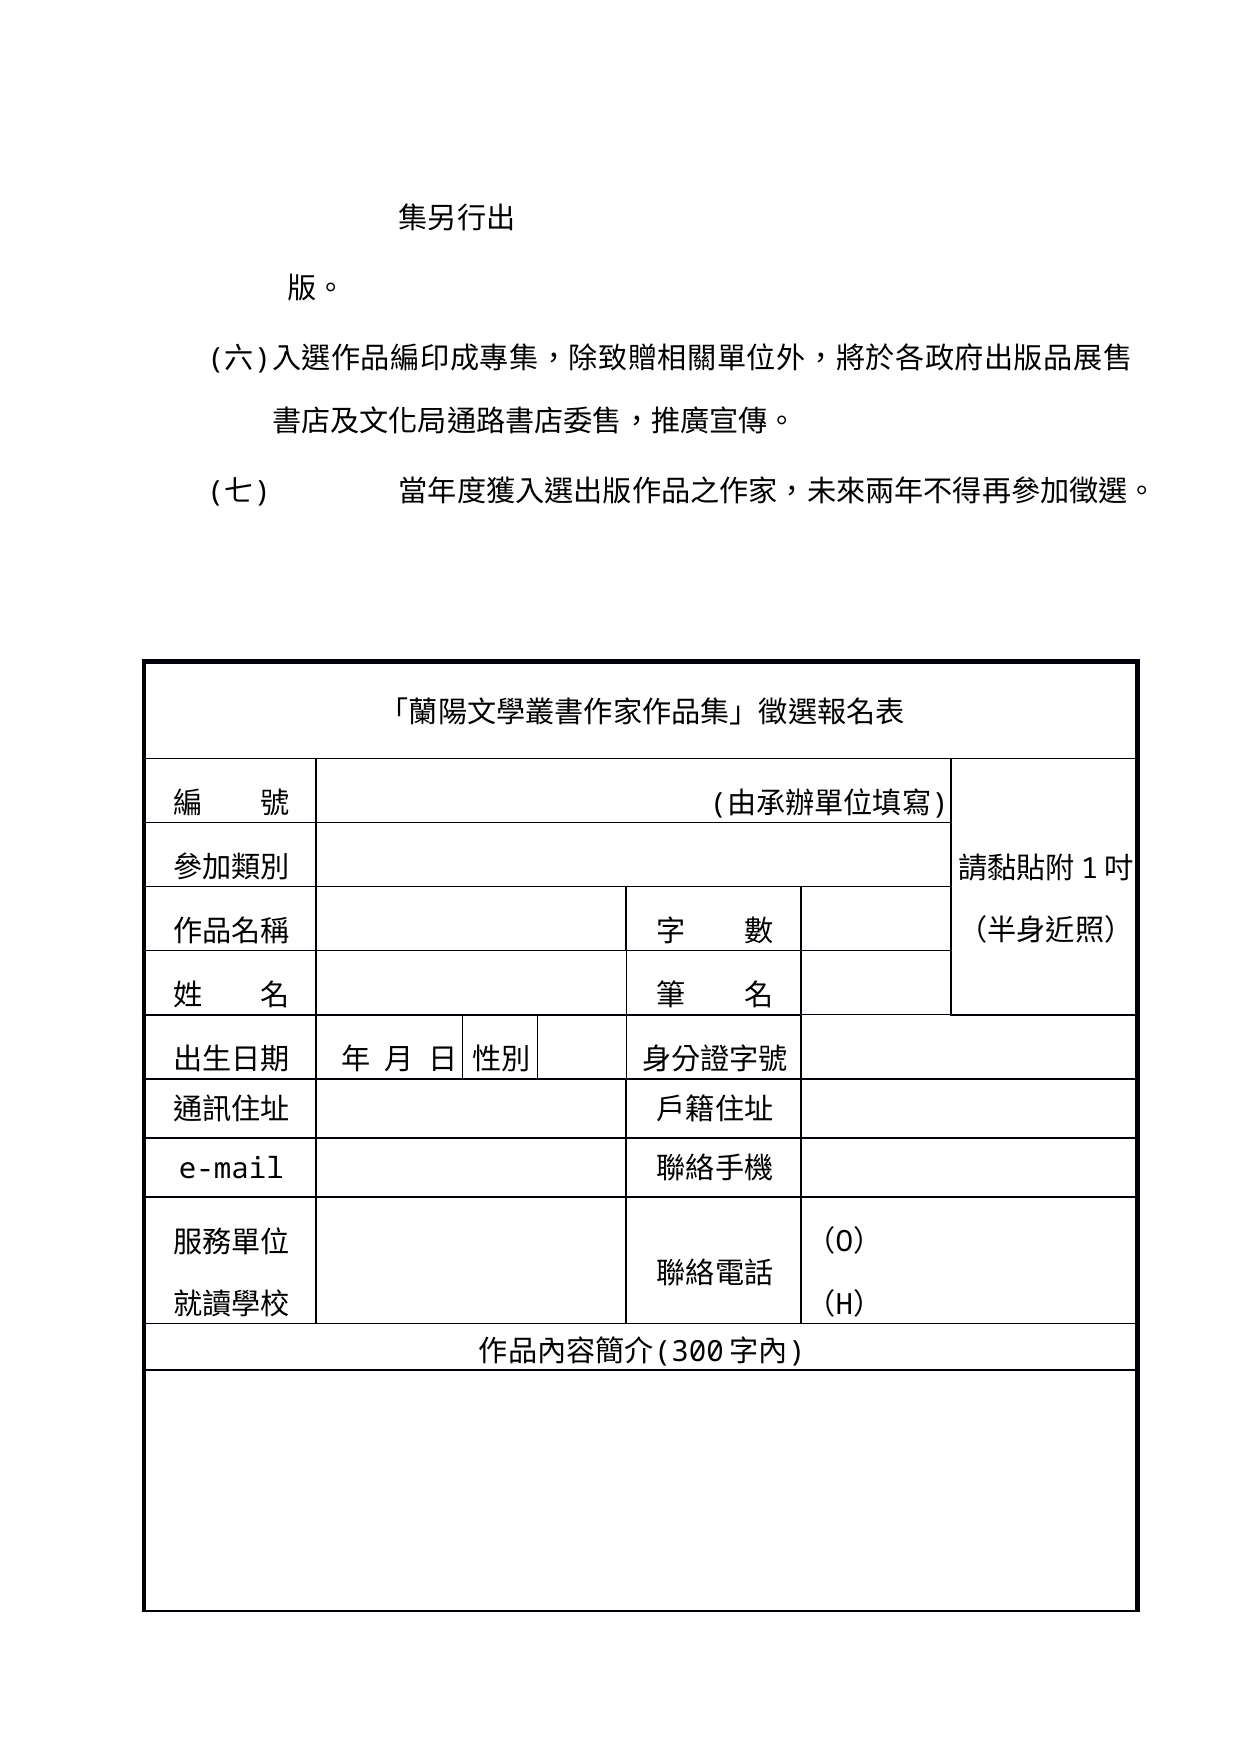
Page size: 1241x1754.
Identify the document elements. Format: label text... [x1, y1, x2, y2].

table_cell 性別 [463, 1016, 537, 1078]
table_cell e-mail [146, 1139, 315, 1196]
table_cell 參加類別 [146, 823, 315, 886]
table_header 「蘭陽文學叢書作家作品集」徵選報名表 [146, 664, 1135, 758]
table_cell 編 號 [146, 759, 315, 822]
table_cell [317, 951, 626, 1014]
table_cell 戶籍住址 [627, 1080, 800, 1137]
table_cell （O） （H） [802, 1198, 1135, 1323]
table_cell [146, 1371, 1135, 1610]
table_cell [802, 887, 950, 950]
table_cell [317, 823, 950, 886]
list 當年度獲入選出版作品之作家，未來兩年不得再參加徵選。 [207, 447, 1134, 509]
table_cell 姓 名 [146, 951, 315, 1014]
table_cell 身分證字號 [627, 1016, 800, 1078]
table_cell 筆 名 [627, 951, 800, 1014]
table_cell [317, 887, 625, 950]
table_cell 服務單位 就讀學校 [146, 1198, 315, 1323]
table_cell 請黏貼附1吋 （半身近照） [952, 759, 1135, 1014]
table_cell [317, 1139, 625, 1196]
table_cell 作品名稱 [146, 887, 315, 950]
table_cell 通訊住址 [146, 1080, 315, 1137]
table_cell 年 月 日 [317, 1016, 462, 1078]
table_cell [317, 1080, 625, 1137]
text 版。 [147, 244, 1134, 307]
table_cell 聯絡電話 [627, 1198, 800, 1323]
table_cell [802, 951, 950, 1014]
table_cell 出生日期 [146, 1016, 315, 1078]
table_cell (由承辦單位填寫) [317, 759, 950, 822]
table_cell 作品內容簡介(300字內) [146, 1324, 1135, 1369]
table_cell [802, 1139, 1135, 1196]
table_cell [317, 1198, 625, 1323]
table_cell 字 數 [627, 887, 800, 950]
table_cell 聯絡手機 [627, 1139, 800, 1196]
table_cell [538, 1016, 626, 1078]
list 入選作品編印成專集，除致贈相關單位外，將於各政府出版品展售書店及文化局通路書店委售，推廣宣傳。 [207, 314, 1134, 439]
table_cell [802, 1015, 1135, 1078]
list 集另行出 [207, 174, 1134, 237]
table_cell [802, 1080, 1135, 1137]
